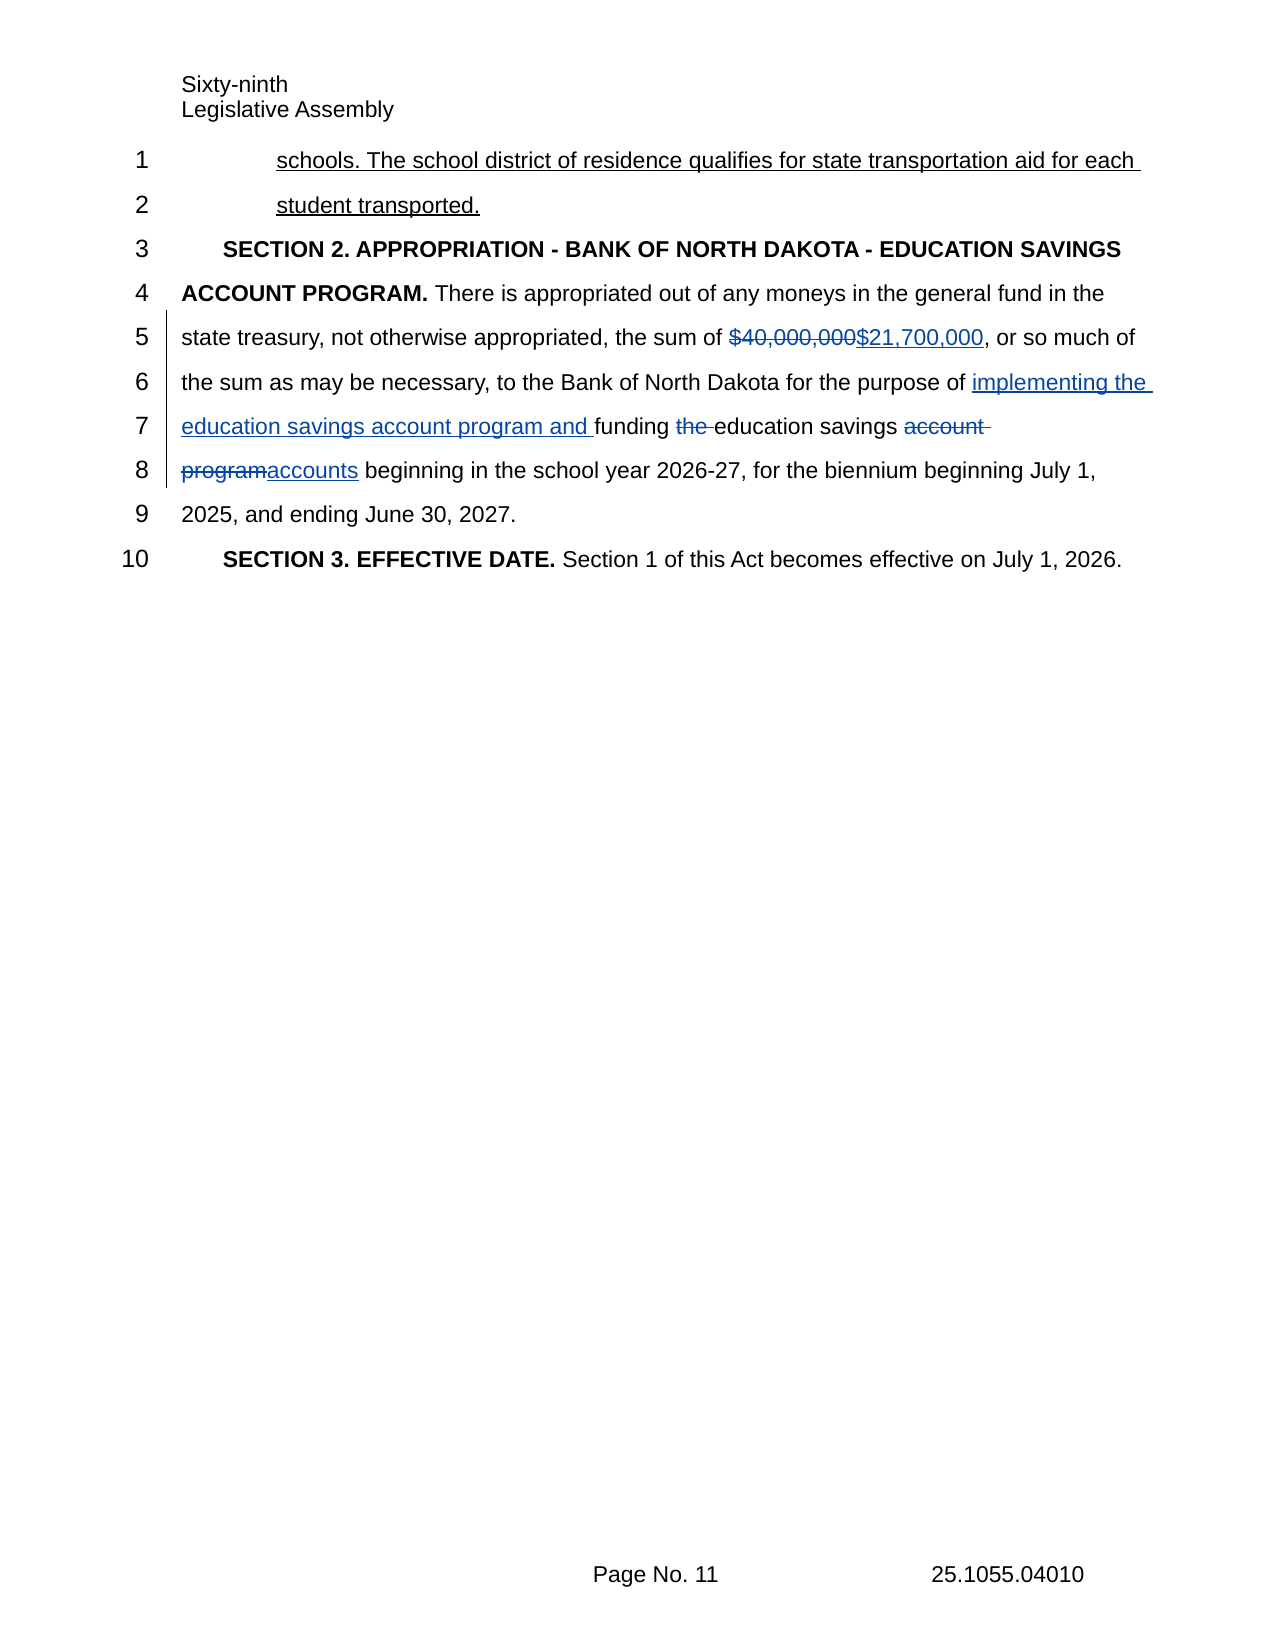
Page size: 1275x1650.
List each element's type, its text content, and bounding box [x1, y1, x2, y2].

text SECTION 3. EFFECTIVE DATE. Section 1 of this Act becomes effective on July 1, 2026. [181, 532, 1154, 576]
text SECTION 2. APPROPRIATION - BANK OF NORTH DAKOTA - EDUCATION SAVINGS ACCOUNT PROGRAM. There is appropriated out of any moneys in the general fund in the state treasury, not otherwise appropriated, the sum of $21,700,000, or so much of the sum as may be necessary, to the Bank of North Dakota for the purpose of implementing the education savings account program and funding education savings accounts beginning in the school year 2026‑27, for the biennium beginning July 1, 2025, and ending June 30, 2027. [181, 222, 1154, 532]
text schools. The school district of residence qualifies for state transportation aid for each student transported. [181, 133, 1154, 222]
